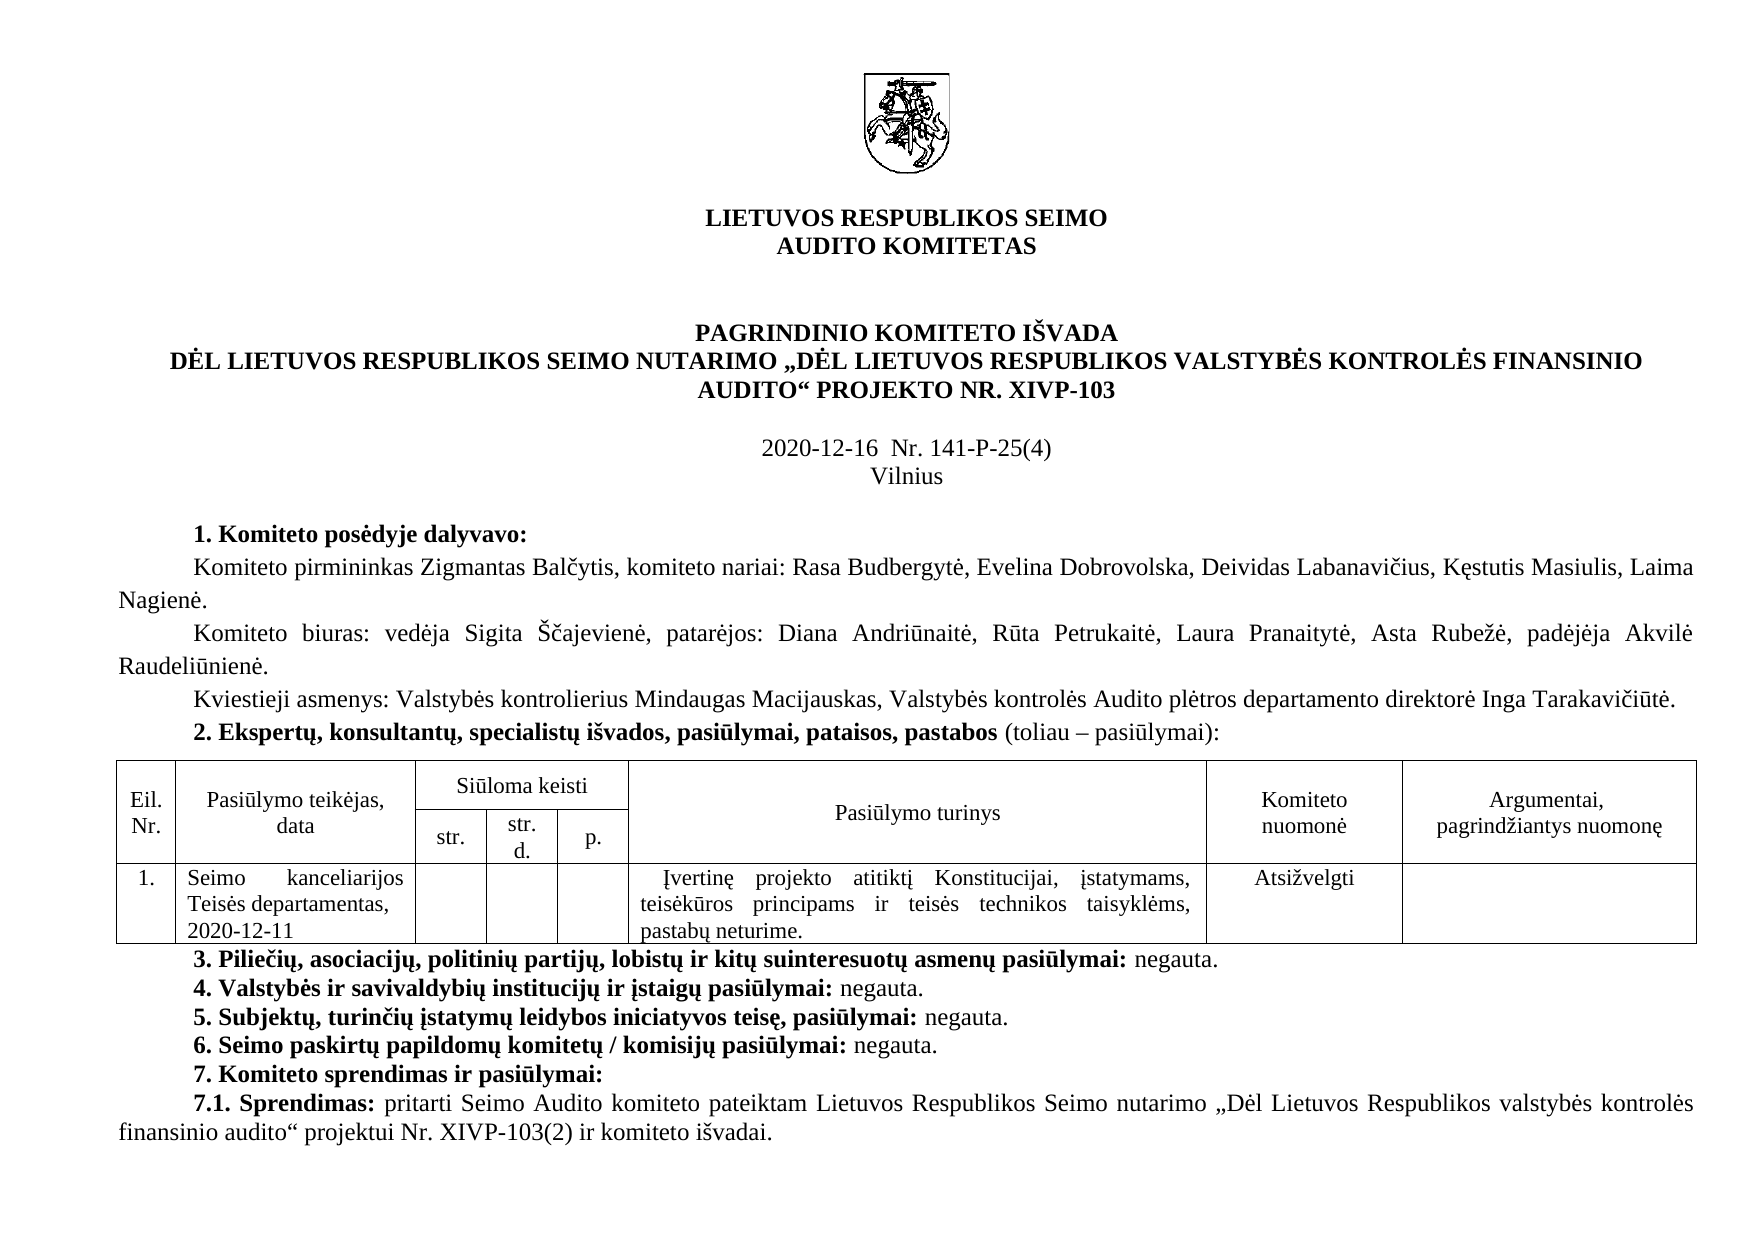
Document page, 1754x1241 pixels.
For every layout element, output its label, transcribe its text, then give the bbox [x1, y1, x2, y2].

text PAGRINDINIO KOMITETO IŠVADA [118, 318, 1695, 346]
text 5. Subjektų, turinčių įstatymų leidybos iniciatyvos teisę, pasiūlymai: negauta. [118, 1002, 1695, 1030]
text Vilnius [118, 461, 1695, 490]
table_cell p. [558, 810, 628, 863]
text LIETUVOS RESPUBLIKOS SEIMO [118, 203, 1695, 231]
text 6. Seimo paskirtų papildomų komitetų / komisijų pasiūlymai: negauta. [118, 1030, 1695, 1059]
table_cell Seimo kanceliarijos Teisės departamentas, 2020-12-11 [176, 864, 415, 943]
text DĖL LIETUVOS RESPUBLIKOS SEIMO NUTARIMO „DĖL LIETUVOS RESPUBLIKOS VALSTYBĖS KONTROLĖS FINANSINIO AUDITO“ PROJEKTO NR. XIVP-103 [118, 346, 1695, 404]
text 2020-12-16 Nr. 141-P-25(4) [118, 433, 1695, 461]
text 7.1. Sprendimas: pritarti Seimo Audito komiteto pateiktam Lietuvos Respublikos Seimo nutarimo „Dėl Lietuvos Respublikos valstybės kontrolės finansinio audito“ projektui Nr. XIVP-103(2) ir komiteto išvadai. [118, 1088, 1695, 1145]
table_cell [1403, 864, 1696, 943]
table_header Argumentai, pagrindžiantys nuomonę [1403, 761, 1696, 863]
text Komiteto pirmininkas Zigmantas Balčytis, komiteto nariai: Rasa Budbergytė, Evelina Dobrovolska, Deividas Labanavičius, Kęstutis Masiulis, Laima Nagienė. [118, 552, 1695, 614]
text 1. Komiteto posėdyje dalyvavo: [118, 519, 1695, 548]
table_cell str. [416, 810, 486, 863]
table_cell Įvertinę projekto atitiktį Konstitucijai, įstatymams, teisėkūros principams ir teisės technikos taisyklėms, pastabų neturime. [629, 864, 1206, 943]
text 2. Ekspertų, konsultantų, specialistų išvados, pasiūlymai, pataisos, pastabos (toliau – pasiūlymai): [118, 717, 1695, 746]
table_cell [558, 864, 628, 943]
table_cell Atsižvelgti [1207, 864, 1402, 943]
text 3. Piliečių, asociacijų, politinių partijų, lobistų ir kitų suinteresuotų asmenų pasiūlymai: negauta. [118, 944, 1695, 973]
text Audito komitetas [118, 231, 1695, 260]
text 7. Komiteto sprendimas ir pasiūlymai: [118, 1059, 1695, 1088]
text 4. Valstybės ir savivaldybių institucijų ir įstaigų pasiūlymai: negauta. [118, 973, 1695, 1002]
table_cell 1. [117, 864, 175, 943]
table_cell str. d. [487, 810, 557, 863]
text Komiteto biuras: vedėja Sigita Ščajevienė, patarėjos: Diana Andriūnaitė, Rūta Petrukaitė, Laura Pranaitytė, Asta Rubežė, padėjėja Akvilė Raudeliūnienė. [118, 618, 1695, 680]
table_header Pasiūlymo turinys [629, 761, 1206, 863]
table_header Komiteto nuomonė [1207, 761, 1402, 863]
table_cell [487, 864, 557, 943]
text Kviestieji asmenys: Valstybės kontrolierius Mindaugas Macijauskas, Valstybės kontrolės Audito plėtros departamento direktorė Inga Tarakavičiūtė. [118, 684, 1695, 713]
table_header Eil. Nr. [117, 761, 175, 863]
table_header Pasiūlymo teikėjas, data [176, 761, 415, 863]
table_header Siūloma keisti [416, 761, 628, 809]
table_cell [416, 864, 486, 943]
